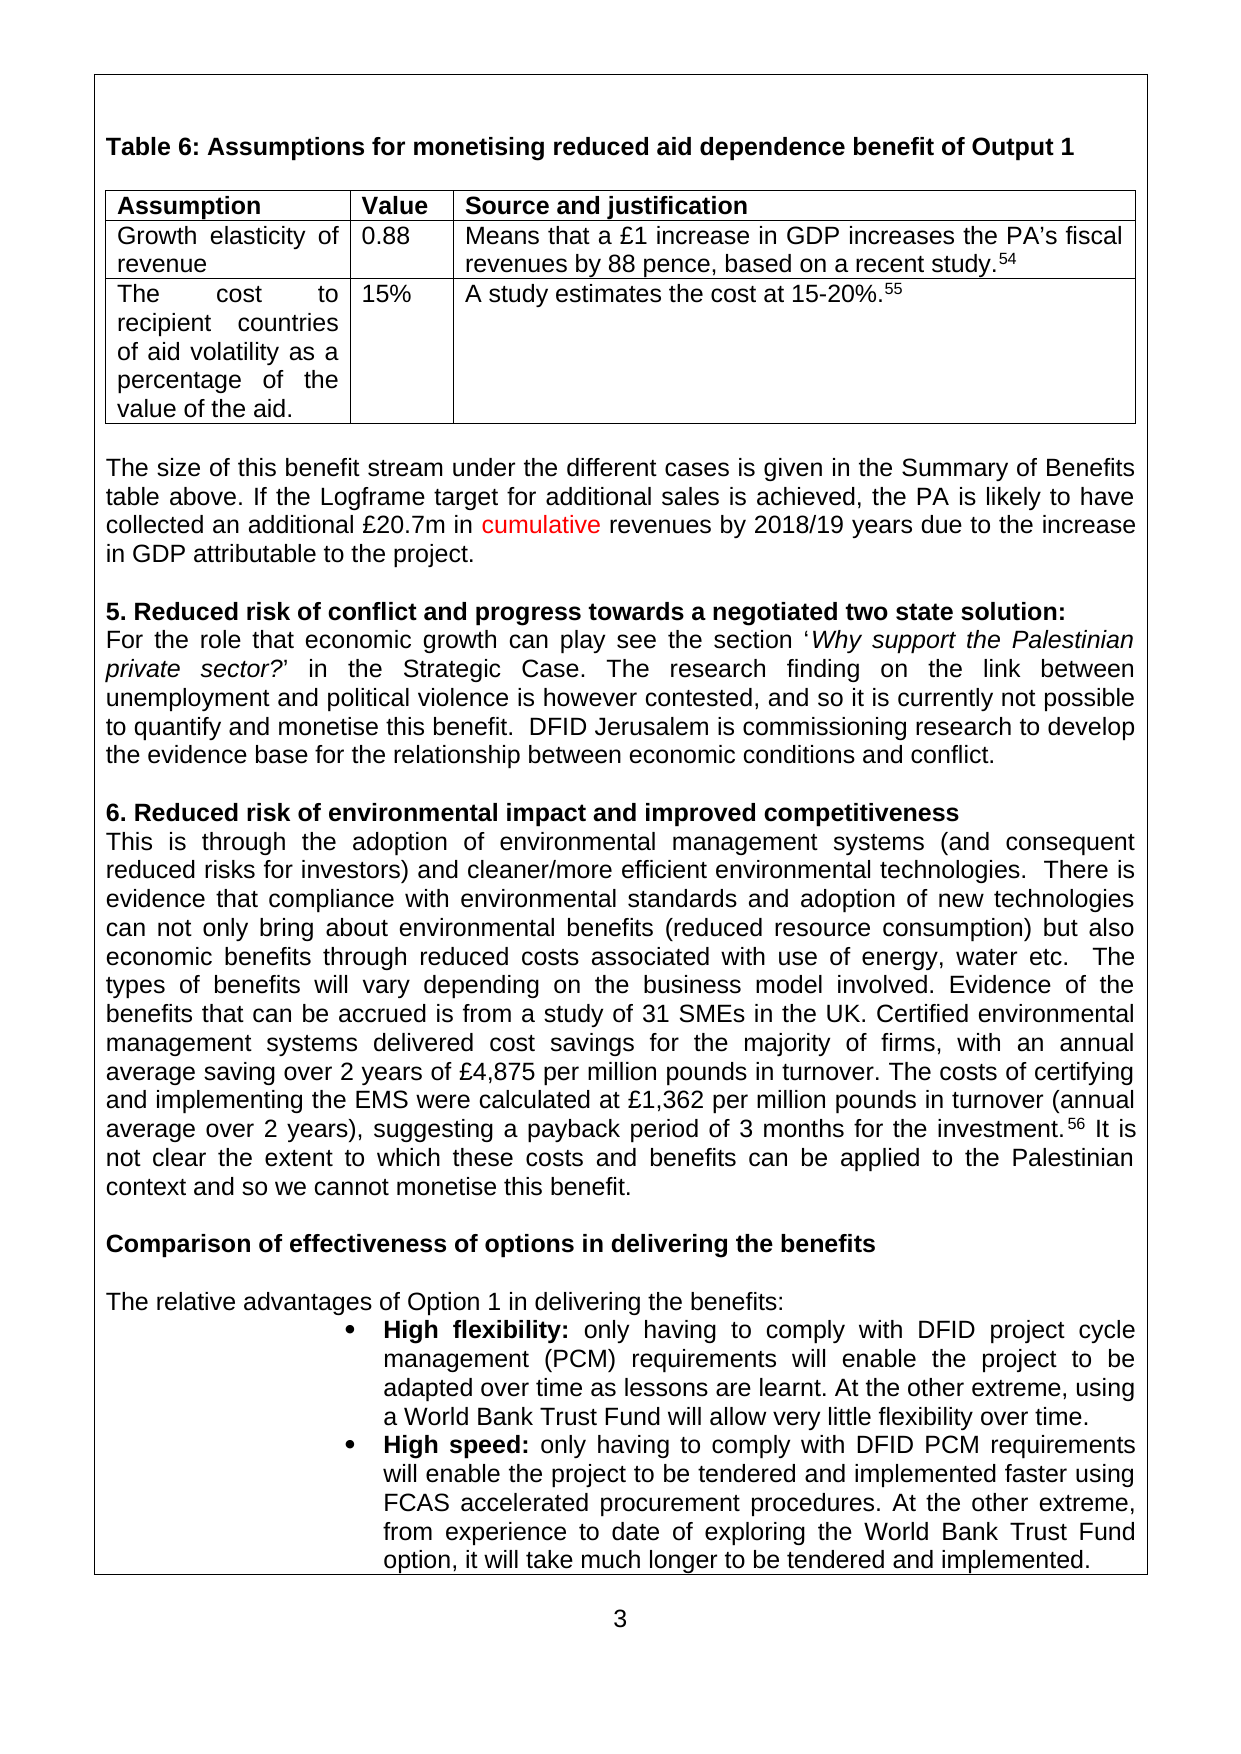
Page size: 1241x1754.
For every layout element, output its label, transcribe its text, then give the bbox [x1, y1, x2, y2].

table_header Assumption [106, 191, 350, 220]
table_cell A study estimates the cost at 15-20%. [454, 279, 1135, 423]
table_header Source and justification [454, 191, 1135, 220]
table_cell C. What are the costs and benefits of each feasible option? Options and Counterfactual The appraisal is of DFID’s use of Options 1, 2 and 3 compared to the counterfactual of no DFID support. This is in order to answer the question of which of the three funding options is likely to provide the highest value for money, and whether the preferred funding option provides value for money compared to the counterfactual. If the EU does not join the project, the assumption is that they would either implement a private sector development project on their own, or that they would re-programme the funds to another sector. Incremental costs The project will incur incremental costs to donors, the private sector and the PA. Each of which is outlined below. 1. Costs to donors Costs to donor of each funding option compared to the counterfactual are as follows: Option 1: Implement stand-alone project Financial contribution: £15m from DFID over 6 years. Based upon our experience of FNMD, it is estimated that 25% of this will be spent on administrative costs, where this is defined as all costs other than the provision of matching grants and technical assistance to firms. Staff time: 40% of a DFID lead adviser and 40% of a DFID project officer in Jerusalem. Option 2: Joint DFID/EU project through a Delegated Agreement Financial contribution: £15.3m total, £11m from DFID (scaled down given the optimum project size of £15m) and £4.3m from the EU. It is estimated that 25% of this will be spent on administrative costs, as for Option 1. Staff time: For DFID, it will require 50% of a lead adviser, 100% of one project officer and 20% of a second project officer. The full-time project officer would focus on compliance reporting to the EU and to quality assure and approval all matching grant payments, and will be charged fully to the project but hired by DFID. For the EU, it will require an estimated 10% of a lead adviser and 10% of a project officer in Jerusalem/Brussels. Option 3: Joint DFID/World Bank/EU project through a Trust Fund Financial contribution: £15.3m total, £11m from DFID and £4.3m from the EU. The World Bank cannot provide money to its own Trust Fund, and so is only involved in managing the project. It is estimated that 25% of this would be spent on administrative costs. This is based on the fees proposed in a World Bank project proposal, where £1.4m would be charged by the implementing NGO, and £2.4m by the World Bank. Staff time: For DFID, it will require 30% of a lead adviser and 20% of a project officer in Jerusalem. For the EU, it will require 10% of a lead adviser and 10% of a project officer in Jerusalem or Brussels. World Bank staff costs are already incorporated as part of their administrative fee. Putting both sets of costs together, we can compare the value for money (in terms of Economy) of the different options in terms of the share of total donor costs that are spent on ‘administration’, both for the implementing agencies and the donors themselves. This share is as follows: Option 1: 29% Option 2: 31% Option 3: 28% The differences between the three options are insignificant that in practice they may be seen to be equivalent. The Islamic Development Bank may also potentially contribute £1.3m to the commercial attaché component of Output 3 (still under negotiations). 2. Costs to the private sector Under Output 1, client firms will pay their matching investment to the project matching grants. It is impossible to judge at this stage what proportion of firms will pay 25%, 50% and 75%, and so we may assume an average of 50%. The £5.5m put in by donors as matching grants will therefore by matched by £5.5m put in by firms. There may also be additional costs borne by firms as part of developing new products or entering new markets that may offset to an extent the increase in sales. However, we have no data from FNMD to estimate the size of these. It is recommended that a light-touch means of gathering information on these costs be incorporated into the monitoring and evaluation plans. Under Output 2, the market interventions will incentivise firms to take on new activities. These will incur costs to the firms, but will be offset by the benefits. Under Output 3, the same will apply to diaspora, while the costs to investors and businesses will hopefully be reduced through the improved functioning of PIPA and the commercial representatives. 3. Costs to the PA The main costs will result from the need for the PA to start taking on the salary payments for the commercial attachés from 2016/17. This is estimated at a cost of £800,000 per year. Given the PA’s fiscal crisis, any such recurrent cost implication should be carefully considered. It will therefore only be done if the project-funded pilot of the attachés is demonstrated to represent value for money in terms of generating additional trade and investment. Table 3: Incremental Costs to donors, private sector and the PA (in thousands) Incremental benefits The incremental benefits common to all funding options compared to the counterfactual are explained in detail below and summarised in Table 4. Potential differences between the options in terms of their likely effectiveness in delivering the benefits are then discussed. Table 4: Summary of Benefits 1. Higher private sector growth ‘Value added’ may be defined as the value of a firm’s sales minus the cost of raw materials, and is therefore equal to the firm’s profits, wage bill and taxes. GDP is calculated by adding up the value added of all firms resident in a country, and so increasing value added contributes directly to GDP growth. Output 1 is expected in the logframe to have improved the performance of 240 firms (50% of the 480 firms assisted). From the experience of FNMD, the vast majority of investments supported by firms were to increase value added through increasing sales rather than by cutting costs. Since the design of Output 1 is essentially the same as for FNMD (except for including matching grants to universities), we may estimate the increase in sales based upon data from FNMD, and then subtract from it the cost of intermediate inputs in order to estimate the increase in value added. The key assumptions used for this are as follows: Table 5: Assumptions for monetising economic growth benefit of Output 1 The potential increases in value added under the different cases are given in the Summary of Benefits table above. A realistic logframe target of additional sales of £40m by 2018/19 has been selected. This is based on the Central case assumption of 4.7% annual additional sales, which is our best estimate of the impact of our previous FNMD project. It is recommended that the project monitoring system track the assumptions in the table on an annual basis in order to check that this target is on track to be met. Output 2 will increase economic activity in particular sectors by removing key constraints to the improved functioning of markets. For instance, the intervention in the Business Development Service market will address a lack of information about the quality of Business Service Providers which limits demand and competition, through providing accreditation standards. Quantifying and monetising the benefits of market development projects is very difficult since they generally have a small impact on a large number of market agents, making it costly to gather information on impact. Furthermore, the interventions are generally designed during project implementation and so not known in advance. Since the impacts of each market intervention cannot be judged now, it is therefore recommended that the value for money criteria are used as part of the intervention selection process, drawing on best practice for market development projects (see VfM Measures below for more information) and assessed during annual reviews and evaluations. Output 3 will increase economic growth by facilitating increased trade and investment. As for Output 2, the size of this impact cannot be quantified and monetised at this point and will need to be monitored during implementation. 2. Reduced unemployment Jobs will be created through the economic growth outlined above. The relationship between economic growth and employment (or the employment intensity of growth) is called the output elasticity of employment. It was 0.46 for the OPTs between 2006 and 2010, meaning that a one percent increase in GDP was associated with a 0.46% increase in employment. Using the Central case above, if firms assisted under Output 1 increase their sales on average by an additional 4.7% due to the project, this can be expected on average to increase their employment by 2.2%. The logframe objective is to directly create 630 net jobs by the end of the project. 3. Reduced poverty Poverty will be reduced through the economic growth outlined above both increasing employment and raising wages (see the Strategic Case for the evidence regarding this in the OPTs). However, it is currently not possible to quantify this as estimates do not currently exist for the Growth Elasticity of Poverty Reduction in the OPTs. We will ensure that estimates are available by the time of the project’s evaluation. 4. Reduced aid dependence of the PA The economic growth outlined above will increase revenues for the Palestinian Authority, which will allow them to reduce their dependence on volatile aid flows given that improving fiscal sustainability is a major objective for the PA. This may be quantified using estimates of the growth elasticity of revenue, and the economic cost of aid volatility in reducing the PA’s ability to plan and execute its budget. Table 6: Assumptions for monetising reduced aid dependence benefit of Output 1 The size of this benefit stream under the different cases is given in the Summary of Benefits table above. If the Logframe target for additional sales is achieved, the PA is likely to have collected an additional £20.7m in cumulative revenues by 2018/19 years due to the increase in GDP attributable to the project. 5. Reduced risk of conflict and progress towards a negotiated two state solution: For the role that economic growth can play see the section ‘Why support the Palestinian private sector?’ in the Strategic Case. The research finding on the link between unemployment and political violence is however contested, and so it is currently not possible to quantify and monetise this benefit. DFID Jerusalem is commissioning research to develop the evidence base for the relationship between economic conditions and conflict. 6. Reduced risk of environmental impact and improved competitiveness This is through the adoption of environmental management systems (and consequent reduced risks for investors) and cleaner/more efficient environmental technologies. There is evidence that compliance with environmental standards and adoption of new technologies can not only bring about environmental benefits (reduced resource consumption) but also economic benefits through reduced costs associated with use of energy, water etc. The types of benefits will vary depending on the business model involved. Evidence of the benefits that can be accrued is from a study of 31 SMEs in the UK. Certified environmental management systems delivered cost savings for the majority of firms, with an annual average saving over 2 years of £4,875 per million pounds in turnover. The costs of certifying and implementing the EMS were calculated at £1,362 per million pounds in turnover (annual average over 2 years), suggesting a payback period of 3 months for the investment. It is not clear the extent to which these costs and benefits can be applied to the Palestinian context and so we cannot monetise this benefit. Comparison of effectiveness of options in delivering the benefits The relative advantages of Option 1 in delivering the benefits: High flexibility: only having to comply with DFID project cycle management (PCM) requirements will enable the project to be adapted over time as lessons are learnt. At the other extreme, using a World Bank Trust Fund will allow very little flexibility over time. High speed: only having to comply with DFID PCM requirements will enable the project to be tendered and implemented faster using FCAS accelerated procurement procedures. At the other extreme, from experience to date of exploring the World Bank Trust Fund option, it will take much longer to be tendered and implemented. The relative advantages of Option 2 in delivering the benefits: Medium flexibility: adding the EU’s requirements will reduce flexibility but not by as much as under the World Bank Trust Fund. This impact is very minimum as the EU is usually happy for DFID to use their funds similar to DFID funds. Medium speed: adding the EU’s requirements will slightly slow down implementation, but not by as much as under the World Bank Trust Fund. DFID will deal with this by hiring a new programme staff member to deal with EU requirements. Medium donor harmonisation: the positive impact of donor harmonised support to the private sector and to the PA in supporting the private sector, is slightly being reduced by the absence of the World Bank. But this will be mitigated by including the World Bank in the Steering Committee of the PMDP. The relative advantages of Option 3 in delivering the benefits: World Bank expertise: the World Bank would bring in its own expertise in investment promotion, market analysis and diaspora work. However, expertise of a similar quality can be obtained through hiring consultants. The relative cost of hiring consultants can be more cost efficient as High donor harmonisation: the World Bank Trust Fund is a neutral mechanism that would attract other donors to join in in the future. And although the World Bank do not provide a large amount of support to the private sector, they are a key thought leader in the sector and are Co-Chair of the Private Sector Development Sector Working Group. Which option has the greatest benefits therefore depends upon how flexibility and speed are weighted compared to donor harmonisation. If all are given roughly equal weight, it may be argued that Option 2 (Joint DFID/EU programme) is preferable. Relative Disadvantages (or risks) of Options Comparison of the relative disadvantages of the different options are set out in the table below, where for Option 3 they are higher than Options 1 and 2. The overall programme risks and mitigation are set out in detail on pages 27 to 51. Balance of benefits, costs and risks In terms of comparing the costs, benefits and risks of the different funding options, Option 2 is the preferred option. Although it has slightly high administrative costs compared to the other options, the difference is small. In terms of the benefits, it is the only option which combines both flexibility and speed of implementation with donor harmonisation, and the risks are manageable through additional programme staff. The second preferred option is Option 1, since it carries much lower implementation risks than Option 3 in terms of speed and flexibility, and the relative advantages of Option 3 can be overcome. In terms of whether the funding options represent value for money compared to the Do Nothing option, we can only estimate a rate of return for Output 1 for which there is relatively good evidence from FNMD and which represents 63% of the total budget. The incremental benefits and costs have been compared until 2021/22, allowing up to four years of impact on the last cohort of firms who will have made their investments supported by the project in 2017/18. The benefits and costs are discounted at two discount rates. The main discount rate used for the OPTs is 3.5%, but as part of the sensitivity analysis a discount rate of 10% is also used. The results are as follows under the three cases: Table 7: Economic rates of return for Output 1 with 3.6% discount rate Varying the expected increase in sales attributable to the project not surprisingly has a very high effect on the project’s return. Under the Low case of only an annual average increase in sales of 1.4%, Output 1 would have a negative return. Under the Central case of an annual increase of 4.7% it has a good positive return with an IRR of 37-46%, while under the High case it has a very high return. However, we may have confidence in the Output’s value for money for two reasons. Firstly, its return breaks even (with an NPV of zero) when the annual increase in sales goes above 2.6%, which should be relatively easy to achieve. And secondly, this appraisal is an understatement of the benefits of the Output. The impact on economic growth is only the direct impact on client firms, and so does not take into account positive spillover effects on other firms. In addition, it only monetises the economic growth and reduced aid dependence benefits, and so does not take into account the additional benefits of reducing poverty and unemployment, promoting the peace process and reduced risk of environmental impact. The value for money of Output 2 and 3 is commented on as part of the VfM Statement. [95, 75, 1147, 1574]
table_header Value [351, 191, 453, 220]
table_cell Means that a £1 increase in GDP increases the PA’s fiscal revenues by 88 pence, based on a recent study. [454, 221, 1135, 278]
table_cell 0.88 [351, 221, 453, 278]
table_cell The cost to recipient countries of aid volatility as a percentage of the value of the aid. [106, 279, 350, 423]
table_cell 15% [351, 279, 453, 423]
table_cell Growth elasticity of revenue [106, 221, 350, 278]
